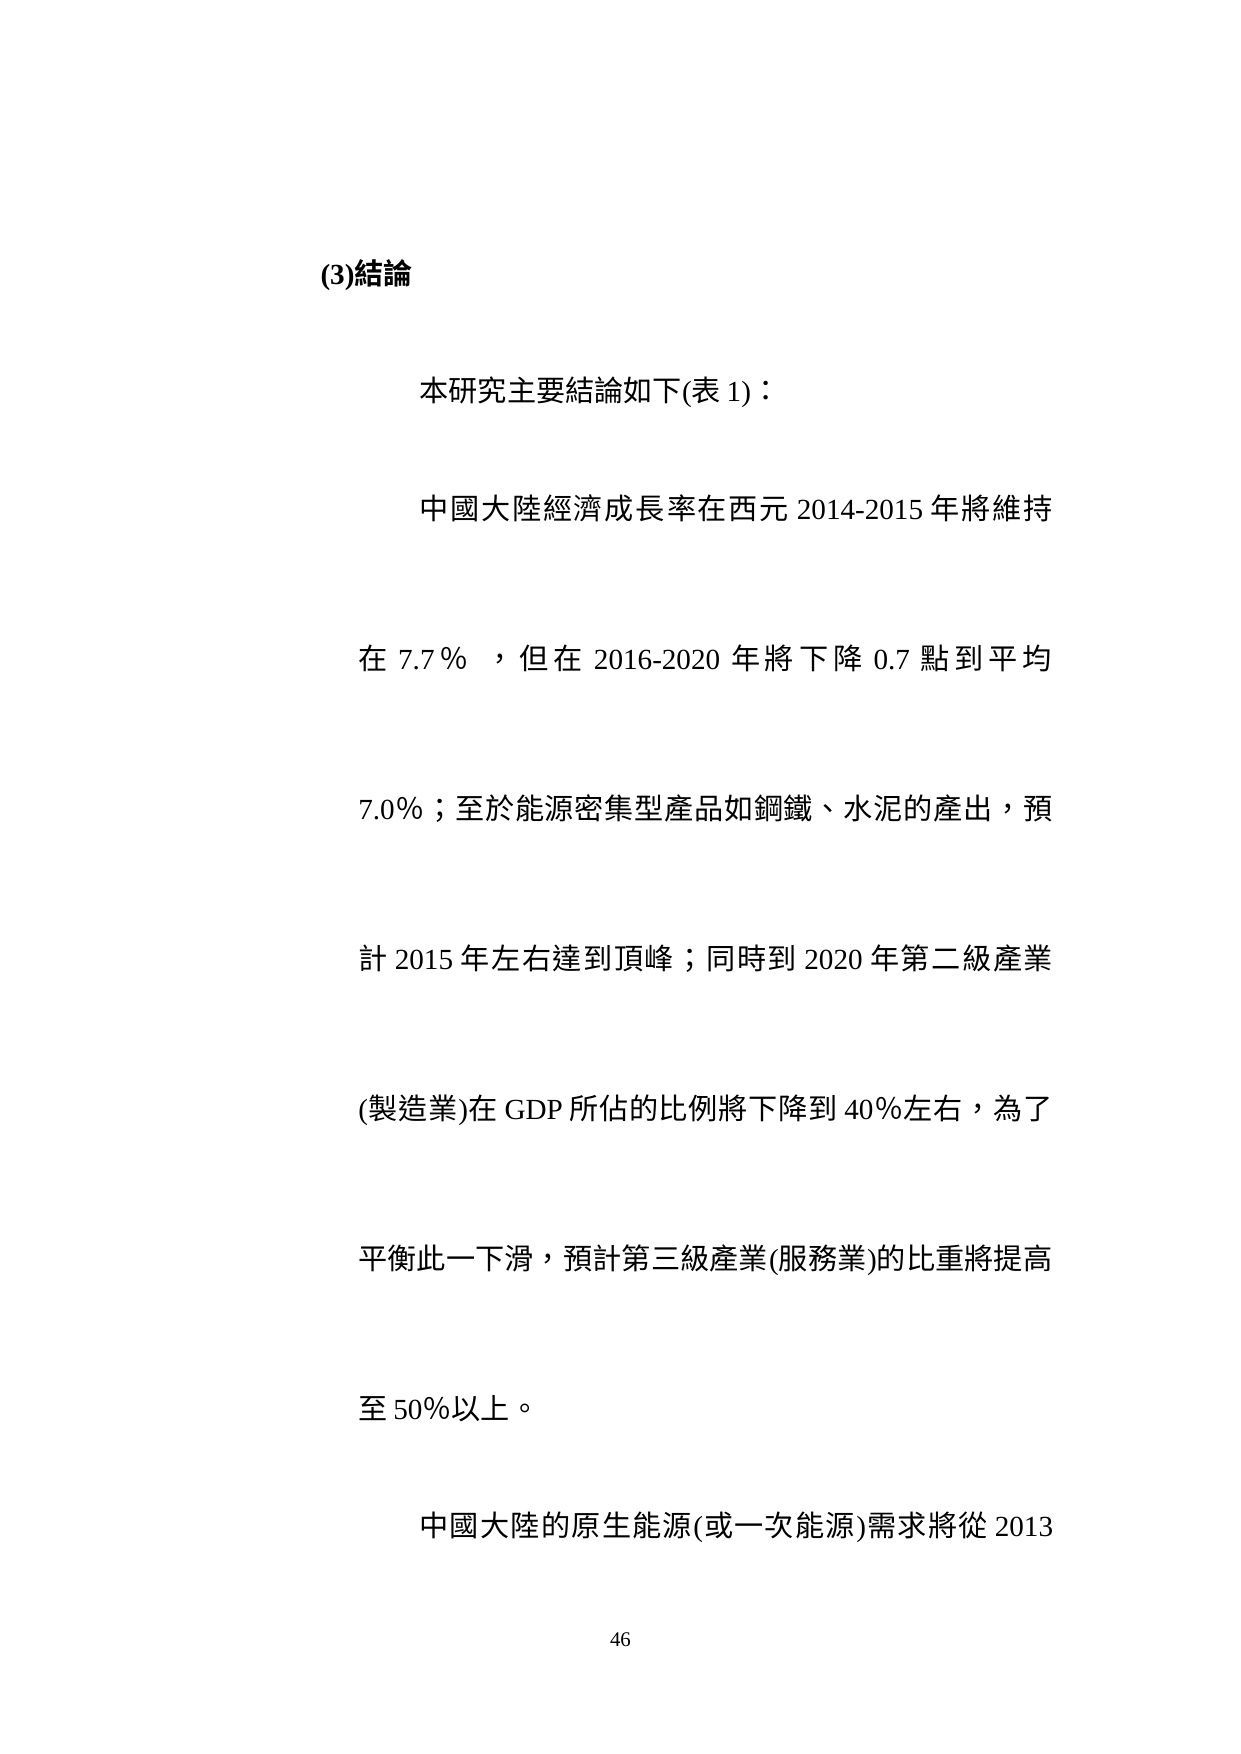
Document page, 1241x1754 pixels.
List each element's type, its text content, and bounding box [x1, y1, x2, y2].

text 中國大陸的原生能源(或一次能源)需求將從2013 [358, 1486, 1053, 1561]
text 中國大陸經濟成長率在西元2014-2015年將維持在7.7％ ，但在2016-2020年將下降0.7點到平均7.0％；至於能源密集型產品如鋼鐵、水泥的產出，預計2015年左右達到頂峰；同時到2020年第二級產業(製造業)在GDP所佔的比例將下降到40％左右，為了平衡此一下滑，預計第三級產業(服務業)的比重將提高至50％以上。 [358, 469, 1053, 1444]
text 本研究主要結論如下(表1)： [358, 352, 1053, 427]
text (3)結論 [187, 234, 1053, 309]
